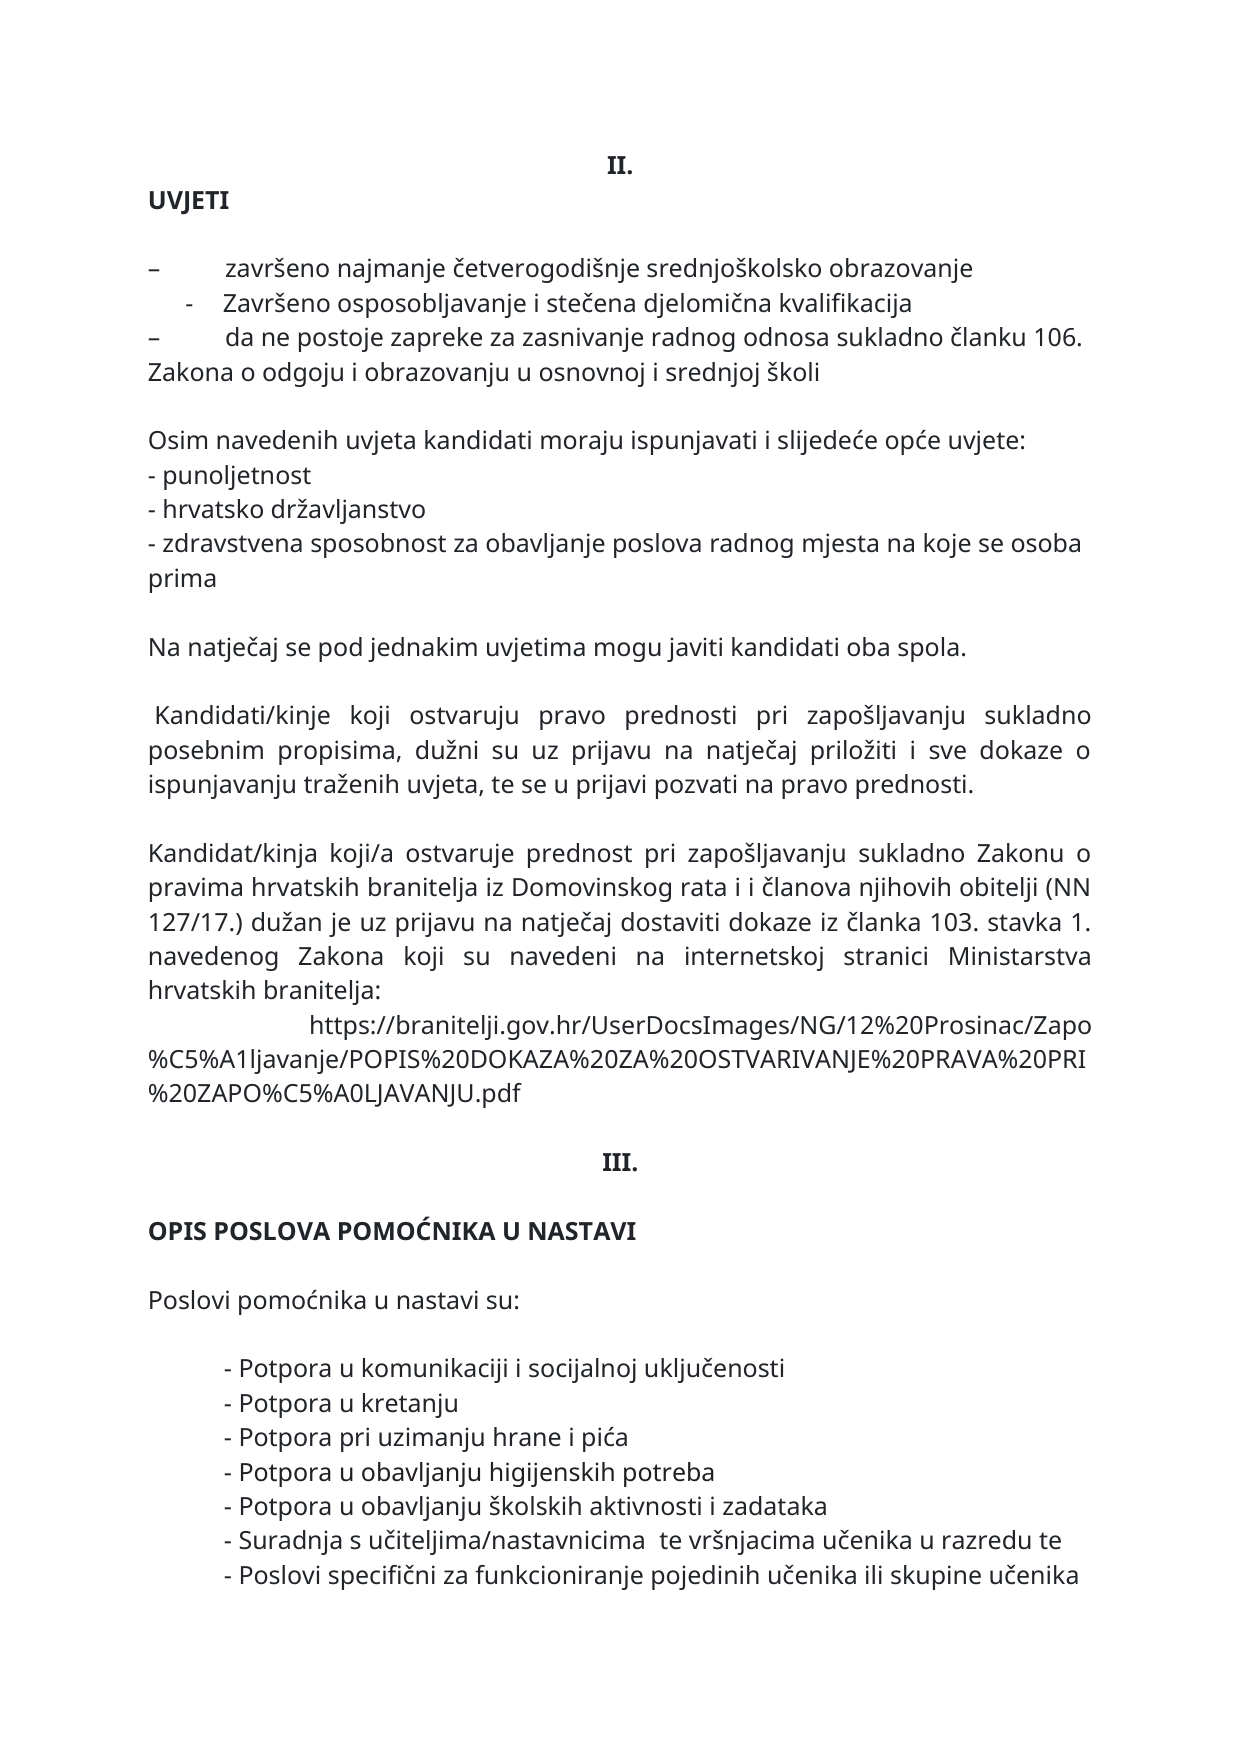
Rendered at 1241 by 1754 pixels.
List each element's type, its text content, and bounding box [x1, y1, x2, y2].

text Kandidati/kinje koji ostvaruju pravo prednosti pri zapošljavanju sukladno posebnim propisima, dužni su uz prijavu na natječaj priložiti i sve dokaze o ispunjavanju traženih uvjeta, te se u prijavi pozvati na pravo prednosti. [148, 698, 1093, 801]
text - punoljetnost [148, 457, 1093, 491]
text – da ne postoje zapreke za zasnivanje radnog odnosa sukladno članku 106. Zakona o odgoju i obrazovanju u osnovnoj i srednjoj školi [148, 319, 1093, 388]
text - Suradnja s učiteljima/nastavnicima te vršnjacima učenika u razredu te [224, 1523, 1093, 1557]
text OPIS POSLOVA POMOĆNIKA U NASTAVI [148, 1213, 1093, 1248]
text Na natječaj se pod jednakim uvjetima mogu javiti kandidati oba spola. [148, 629, 1093, 663]
text Osim navedenih uvjeta kandidati moraju ispunjavati i slijedeće opće uvjete: [148, 423, 1093, 457]
text https://branitelji.gov.hr/UserDocsImages/NG/12%20Prosinac/Zapo%C5%A1ljavanje/POPIS%20DOKAZA%20ZA%20OSTVARIVANJE%20PRAVA%20PRI%20ZAPO%C5%A0LJAVANJU.pdf [148, 1007, 1093, 1110]
text Poslovi pomoćnika u nastavi su: [148, 1282, 1093, 1316]
text - Potpora u obavljanju školskih aktivnosti i zadataka [224, 1488, 1093, 1523]
list Završeno osposobljavanje i stečena djelomična kvalifikacija [185, 285, 1093, 319]
text II. [148, 148, 1093, 182]
text - Potpora pri uzimanju hrane i pića [224, 1419, 1093, 1454]
text - Poslovi specifični za funkcioniranje pojedinih učenika ili skupine učenika [224, 1557, 1093, 1591]
text – završeno najmanje četverogodišnje srednjoškolsko obrazovanje [148, 251, 1093, 285]
text - zdravstvena sposobnost za obavljanje poslova radnog mjesta na koje se osoba prima [148, 526, 1093, 594]
text UVJETI [148, 182, 1093, 216]
text Kandidat/kinja koji/a ostvaruje prednost pri zapošljavanju sukladno Zakonu o pravima hrvatskih branitelja iz Domovinskog rata i i članova njihovih obitelji (NN 127/17.) dužan je uz prijavu na natječaj dostaviti dokaze iz članka 103. stavka 1. navedenog Zakona koji su navedeni na internetskoj stranici Ministarstva hrvatskih branitelja: [148, 835, 1093, 1007]
text - Potpora u komunikaciji i socijalnoj uključenosti [224, 1351, 1093, 1385]
text III. [148, 1144, 1093, 1179]
text - Potpora u kretanju [224, 1385, 1093, 1419]
text - Potpora u obavljanju higijenskih potreba [224, 1454, 1093, 1488]
text - hrvatsko državljanstvo [148, 491, 1093, 526]
